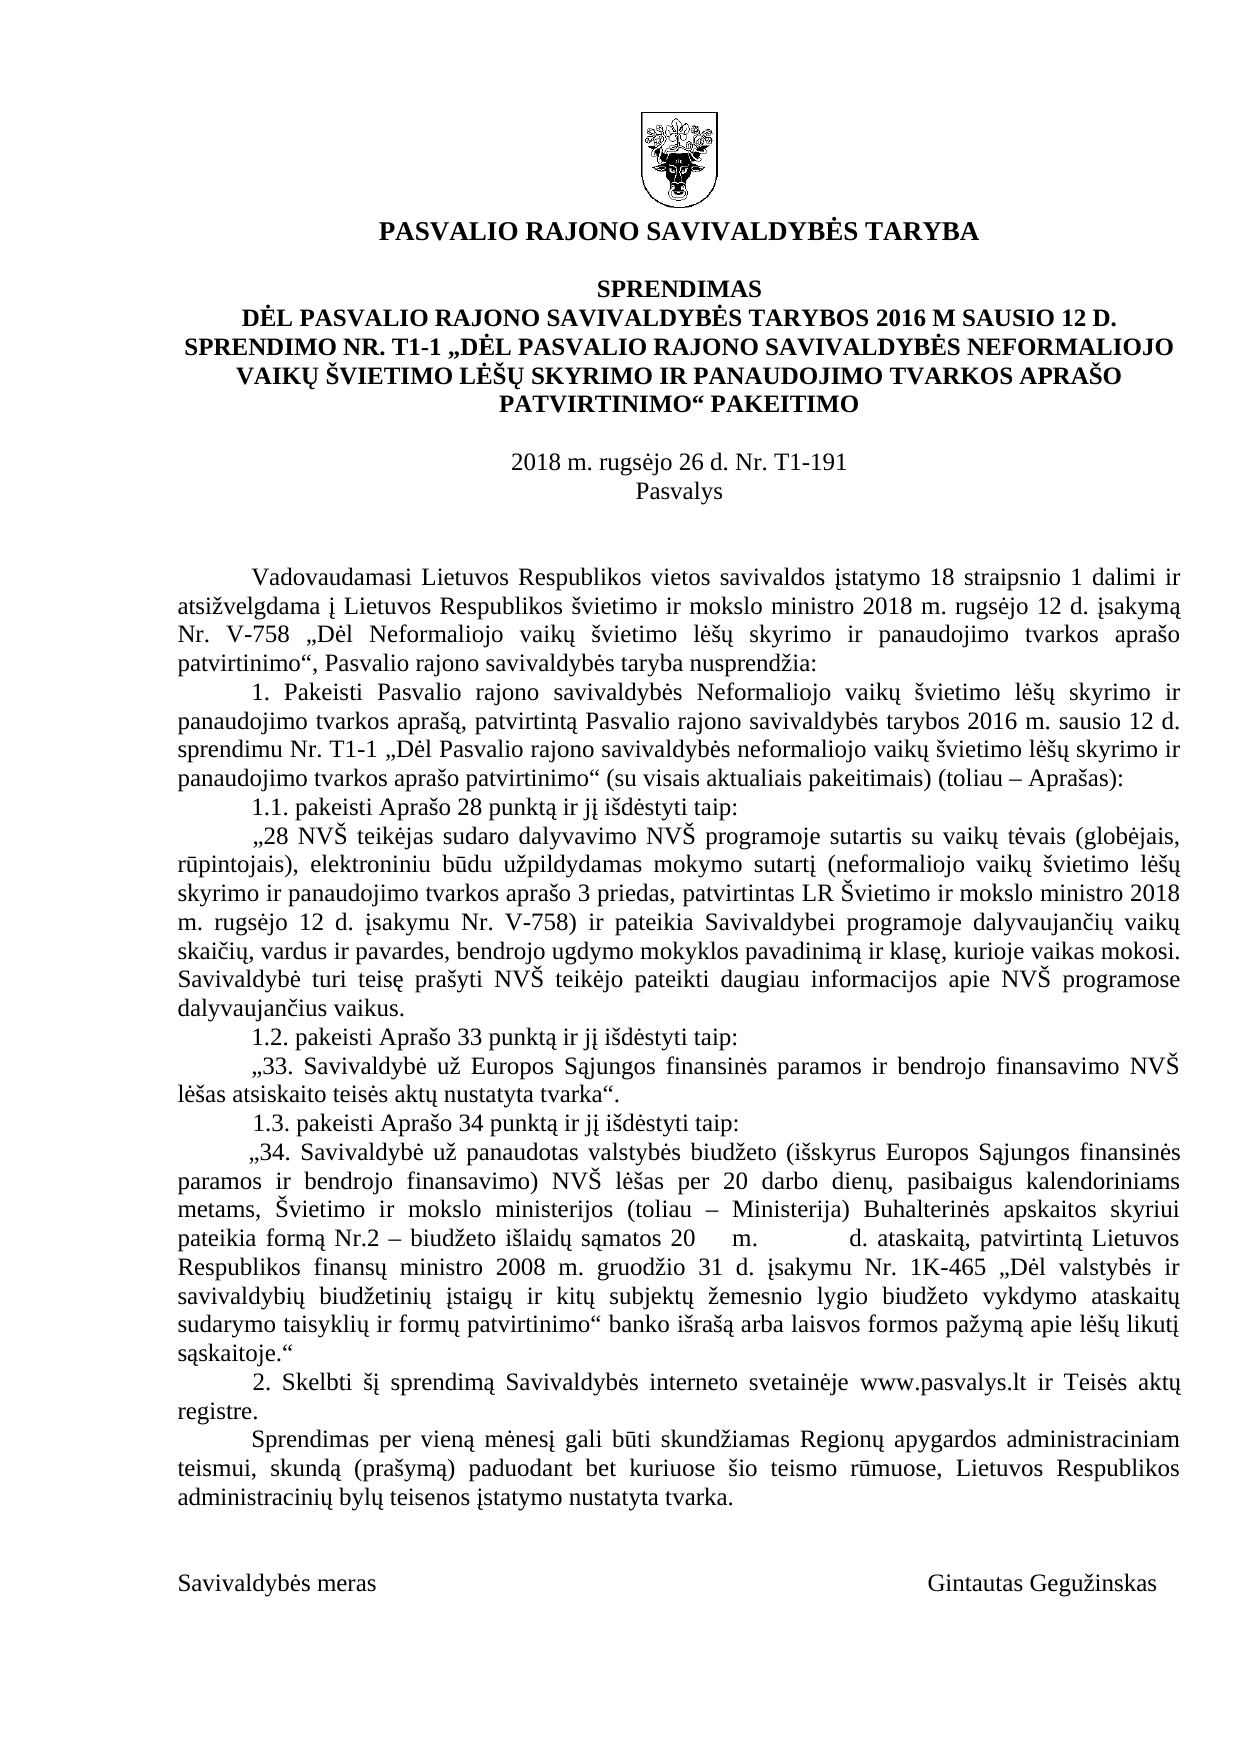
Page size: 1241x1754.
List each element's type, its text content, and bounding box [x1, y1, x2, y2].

text „34. Savivaldybė už panaudotas valstybės biudžeto (išskyrus Europos Sąjungos finansinės paramos ir bendrojo finansavimo) NVŠ lėšas per 20 darbo dienų, pasibaigus kalendoriniams metams, Švietimo ir mokslo ministerijos (toliau – Ministerija) Buhalterinės apskaitos skyriui pateikia formą Nr.2 – biudžeto išlaidų sąmatos 20 m. d. ataskaitą, patvirtintą Lietuvos Respublikos finansų ministro 2008 m. gruodžio 31 d. įsakymu Nr. 1K-465 „Dėl valstybės ir savivaldybių biudžetinių įstaigų ir kitų subjektų žemesnio lygio biudžeto vykdymo ataskaitų sudarymo taisyklių ir formų patvirtinimo“ banko išrašą arba laisvos formos pažymą apie lėšų likutį sąskaitoje.“ [177, 1137, 1181, 1367]
text 1.2. pakeisti Aprašo 33 punktą ir jį išdėstyti taip: [177, 1022, 1181, 1051]
text Dėl PASVALIO RAJONO SAVIVALDYBĖS TARYBOS 2016 M SAUSIO 12 D. SPRENDIMO NR. T1-1 „DĖL PASVALIO RAJONO SAVIVALDYBĖS NEFORMALIOJO VAIKŲ ŠVIETIMO LĖŠŲ SKYRIMO IR PANAUDOJIMO TVARKOS APRAŠO PATVIRTINIMO“ PAKEITIMO [177, 303, 1181, 418]
text Sprendimas per vieną mėnesį gali būti skundžiamas Regionų apygardos administraciniam teismui, skundą (prašymą) paduodant bet kuriuose šio teismo rūmuose, Lietuvos Respublikos administracinių bylų teisenos įstatymo nustatyta tvarka. [177, 1424, 1181, 1511]
text 1.3. pakeisti Aprašo 34 punktą ir jį išdėstyti taip: [252, 1108, 1181, 1137]
text 2. Skelbti šį sprendimą Savivaldybės interneto svetainėje www.pasvalys.lt ir Teisės aktų registre. [177, 1367, 1181, 1424]
text 2018 m. rugsėjo 26 d. Nr. T1-191 [177, 447, 1181, 476]
text Pasvalio rajono savivaldybės taryba [177, 214, 1181, 246]
text Pasvalys [177, 476, 1181, 504]
text Vadovaudamasi Lietuvos Respublikos vietos savivaldos įstatymo 18 straipsnio 1 dalimi ir atsižvelgdama į Lietuvos Respublikos švietimo ir mokslo ministro 2018 m. rugsėjo 12 d. įsakymą Nr. V-758 „Dėl Neformaliojo vaikų švietimo lėšų skyrimo ir panaudojimo tvarkos aprašo patvirtinimo“, Pasvalio rajono savivaldybės taryba nusprendžia: [177, 562, 1181, 677]
text 1.1. pakeisti Aprašo 28 punktą ir jį išdėstyti taip: [177, 792, 1181, 821]
text Sprendimas [177, 274, 1181, 303]
text „28 NVŠ teikėjas sudaro dalyvavimo NVŠ programoje sutartis su vaikų tėvais (globėjais, rūpintojais), elektroniniu būdu užpildydamas mokymo sutartį (neformaliojo vaikų švietimo lėšų skyrimo ir panaudojimo tvarkos aprašo 3 priedas, patvirtintas LR Švietimo ir mokslo ministro 2018 m. rugsėjo 12 d. įsakymu Nr. V-758) ir pateikia Savivaldybei programoje dalyvaujančių vaikų skaičių, vardus ir pavardes, bendrojo ugdymo mokyklos pavadinimą ir klasę, kurioje vaikas mokosi. Savivaldybė turi teisę prašyti NVŠ teikėjo pateikti daugiau informacijos apie NVŠ programose dalyvaujančius vaikus. [177, 821, 1181, 1022]
text „33. Savivaldybė už Europos Sąjungos finansinės paramos ir bendrojo finansavimo NVŠ lėšas atsiskaito teisės aktų nustatyta tvarka“. [177, 1051, 1181, 1108]
text 1. Pakeisti Pasvalio rajono savivaldybės Neformaliojo vaikų švietimo lėšų skyrimo ir panaudojimo tvarkos aprašą, patvirtintą Pasvalio rajono savivaldybės tarybos 2016 m. sausio 12 d. sprendimu Nr. T1-1 „Dėl Pasvalio rajono savivaldybės neformaliojo vaikų švietimo lėšų skyrimo ir panaudojimo tvarkos aprašo patvirtinimo“ (su visais aktualiais pakeitimais) (toliau – Aprašas): [177, 677, 1181, 792]
text Savivaldybės meras Gintautas Gegužinskas [177, 1568, 1181, 1597]
